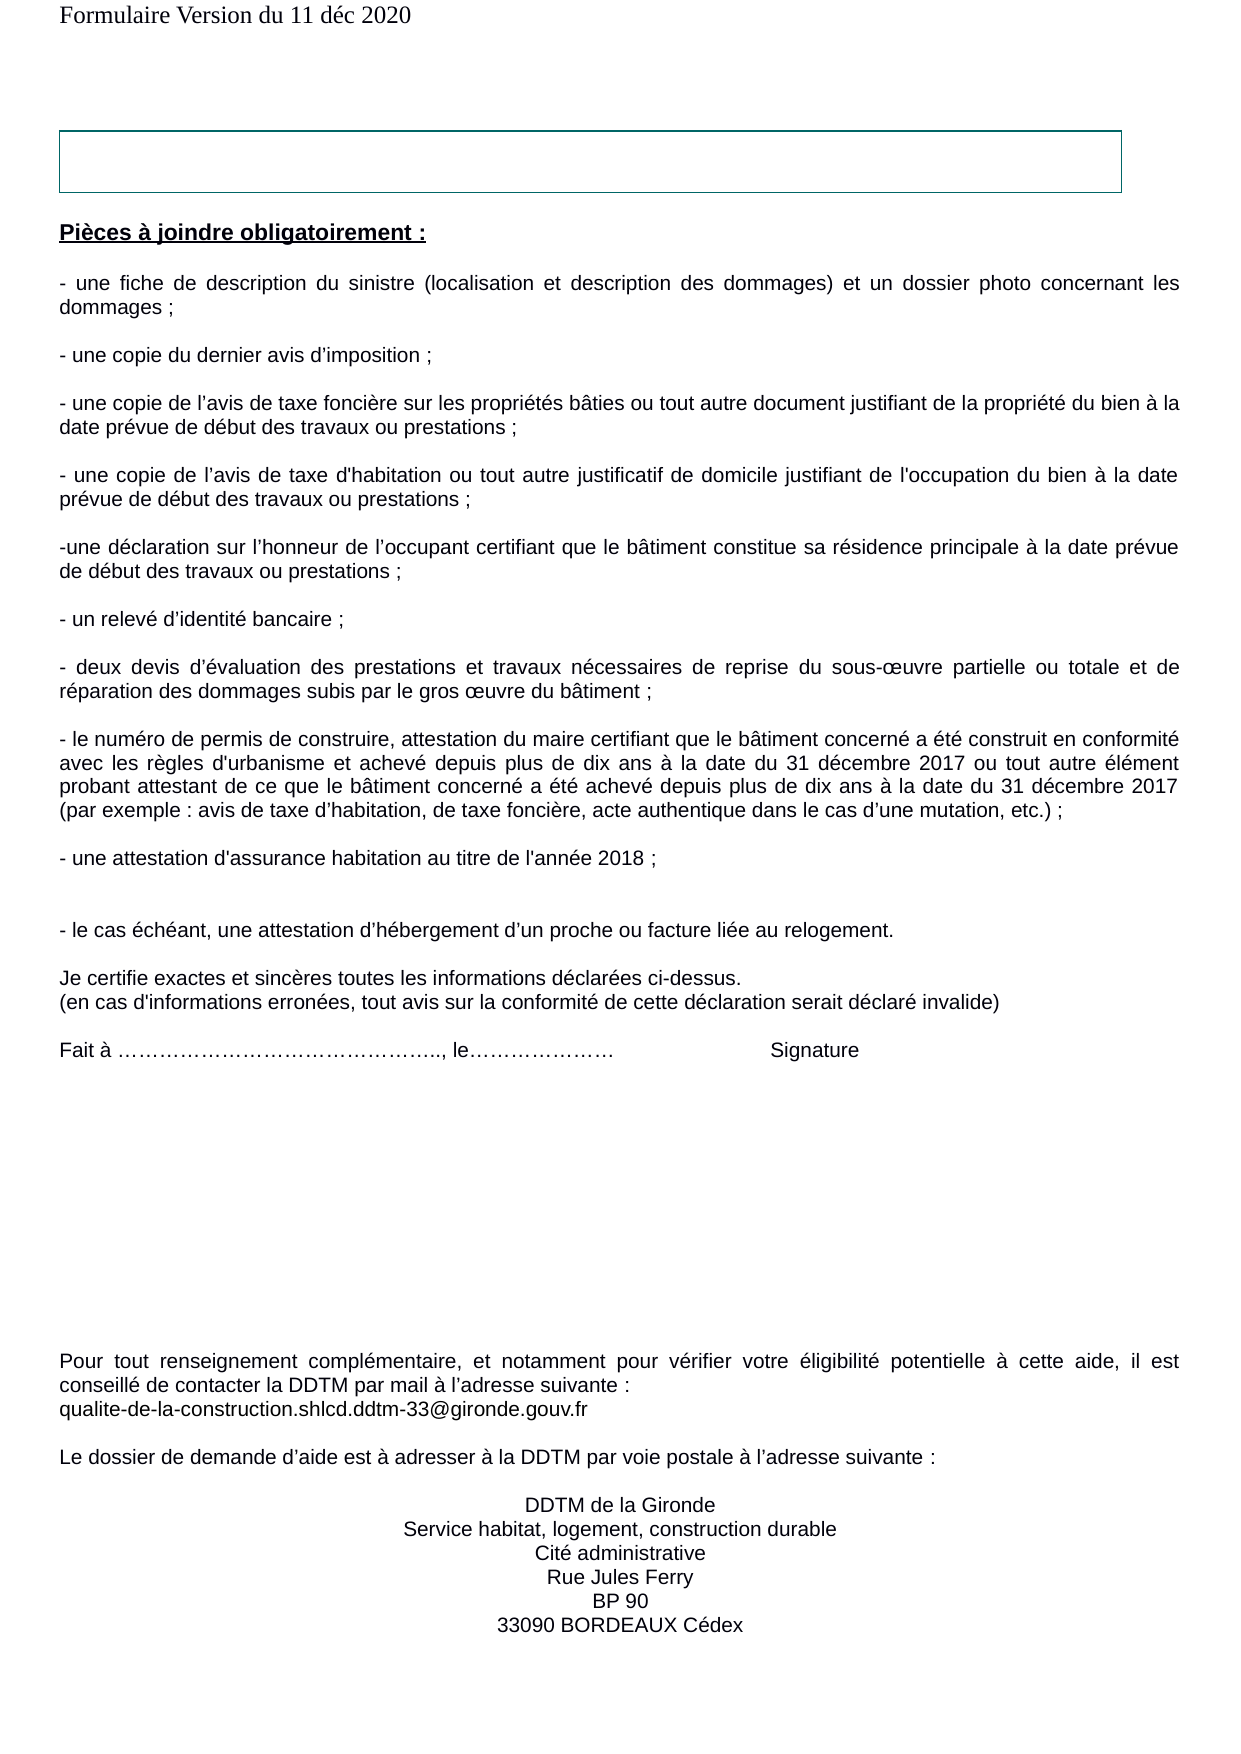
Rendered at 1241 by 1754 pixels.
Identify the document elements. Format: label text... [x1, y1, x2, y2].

text Service habitat, logement, construction durable [59, 1517, 1181, 1541]
text - une copie de l’avis de taxe foncière sur les propriétés bâties ou tout autre document justifiant de la propriété du bien à la date prévue de début des travaux ou prestations ; [59, 391, 1181, 439]
text Le dossier de demande d’aide est à adresser à la DDTM par voie postale à l’adresse suivante : [59, 1445, 1181, 1469]
table_cell [60, 132, 1121, 192]
text - le numéro de permis de construire, attestation du maire certifiant que le bâtiment concerné a été construit en conformité avec les règles d'urbanisme et achevé depuis plus de dix ans à la date du 31 décembre 2017 ou tout autre élément probant attestant de ce que le bâtiment concerné a été achevé depuis plus de dix ans à la date du 31 décembre 2017 (par exemple : avis de taxe d’habitation, de taxe foncière, acte authentique dans le cas d’une mutation, etc.) ; [59, 726, 1181, 822]
text - deux devis d’évaluation des prestations et travaux nécessaires de reprise du sous-œuvre partielle ou totale et de réparation des dommages subis par le gros œuvre du bâtiment ; [59, 654, 1181, 702]
text - le cas échéant, une attestation d’hébergement d’un proche ou facture liée au relogement. [59, 918, 1181, 942]
text Fait à ……………………………………….., le………………… Signature [59, 1038, 1181, 1062]
text - une copie du dernier avis d’imposition ; [59, 343, 1181, 367]
text Pièces à joindre obligatoirement : [59, 218, 1181, 245]
text qualite-de-la-construction.shlcd.ddtm-33@gironde.gouv.fr [59, 1397, 1181, 1421]
text Pour tout renseignement complémentaire, et notamment pour vérifier votre éligibilité potentielle à cette aide, il est conseillé de contacter la DDTM par mail à l’adresse suivante : [59, 1349, 1181, 1397]
text - un relevé d’identité bancaire ; [59, 607, 1181, 631]
text Cité administrative [59, 1541, 1181, 1565]
text - une fiche de description du sinistre (localisation et description des dommages) et un dossier photo concernant les dommages ; [59, 271, 1181, 319]
text BP 90 [59, 1589, 1181, 1613]
text Je certifie exactes et sincères toutes les informations déclarées ci-dessus. [59, 966, 1181, 990]
text - une attestation d'assurance habitation au titre de l'année 2018 ; [59, 846, 1181, 870]
text - une copie de l’avis de taxe d'habitation ou tout autre justificatif de domicile justifiant de l'occupation du bien à la date prévue de début des travaux ou prestations ; [59, 463, 1181, 511]
text DDTM de la Gironde [59, 1493, 1181, 1517]
text (en cas d'informations erronées, tout avis sur la conformité de cette déclaration serait déclaré invalide) [59, 990, 1181, 1014]
text 33090 BORDEAUX Cédex [59, 1613, 1181, 1637]
text -une déclaration sur l’honneur de l’occupant certifiant que le bâtiment constitue sa résidence principale à la date prévue de début des travaux ou prestations ; [59, 535, 1181, 583]
text Rue Jules Ferry [59, 1565, 1181, 1589]
